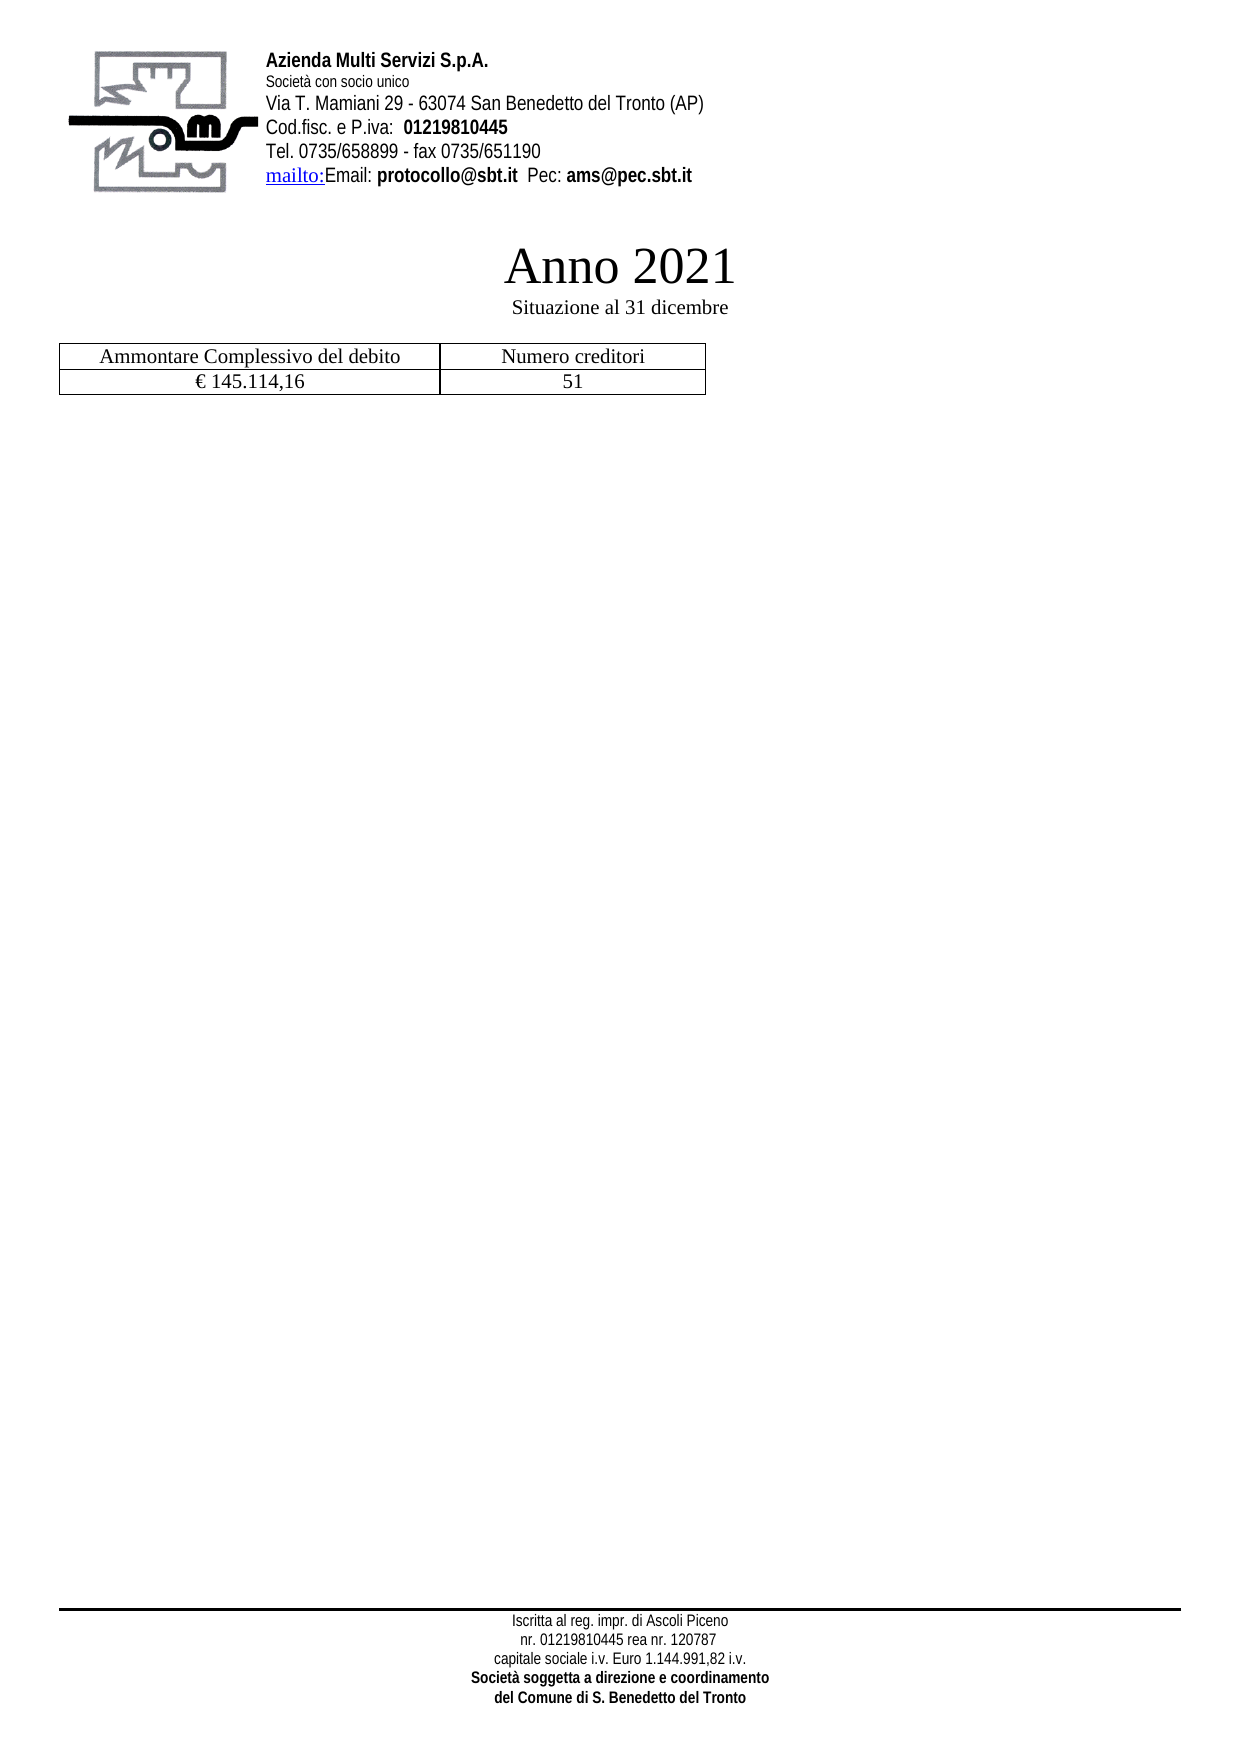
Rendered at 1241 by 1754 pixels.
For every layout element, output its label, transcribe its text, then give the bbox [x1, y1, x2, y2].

table_cell € 145.114,16 [60, 370, 439, 393]
picture [66, 48, 259, 194]
table_header Ammontare Complessivo del debito [60, 344, 439, 368]
table_header Numero creditori [441, 344, 705, 368]
table_cell 51 [441, 370, 705, 393]
